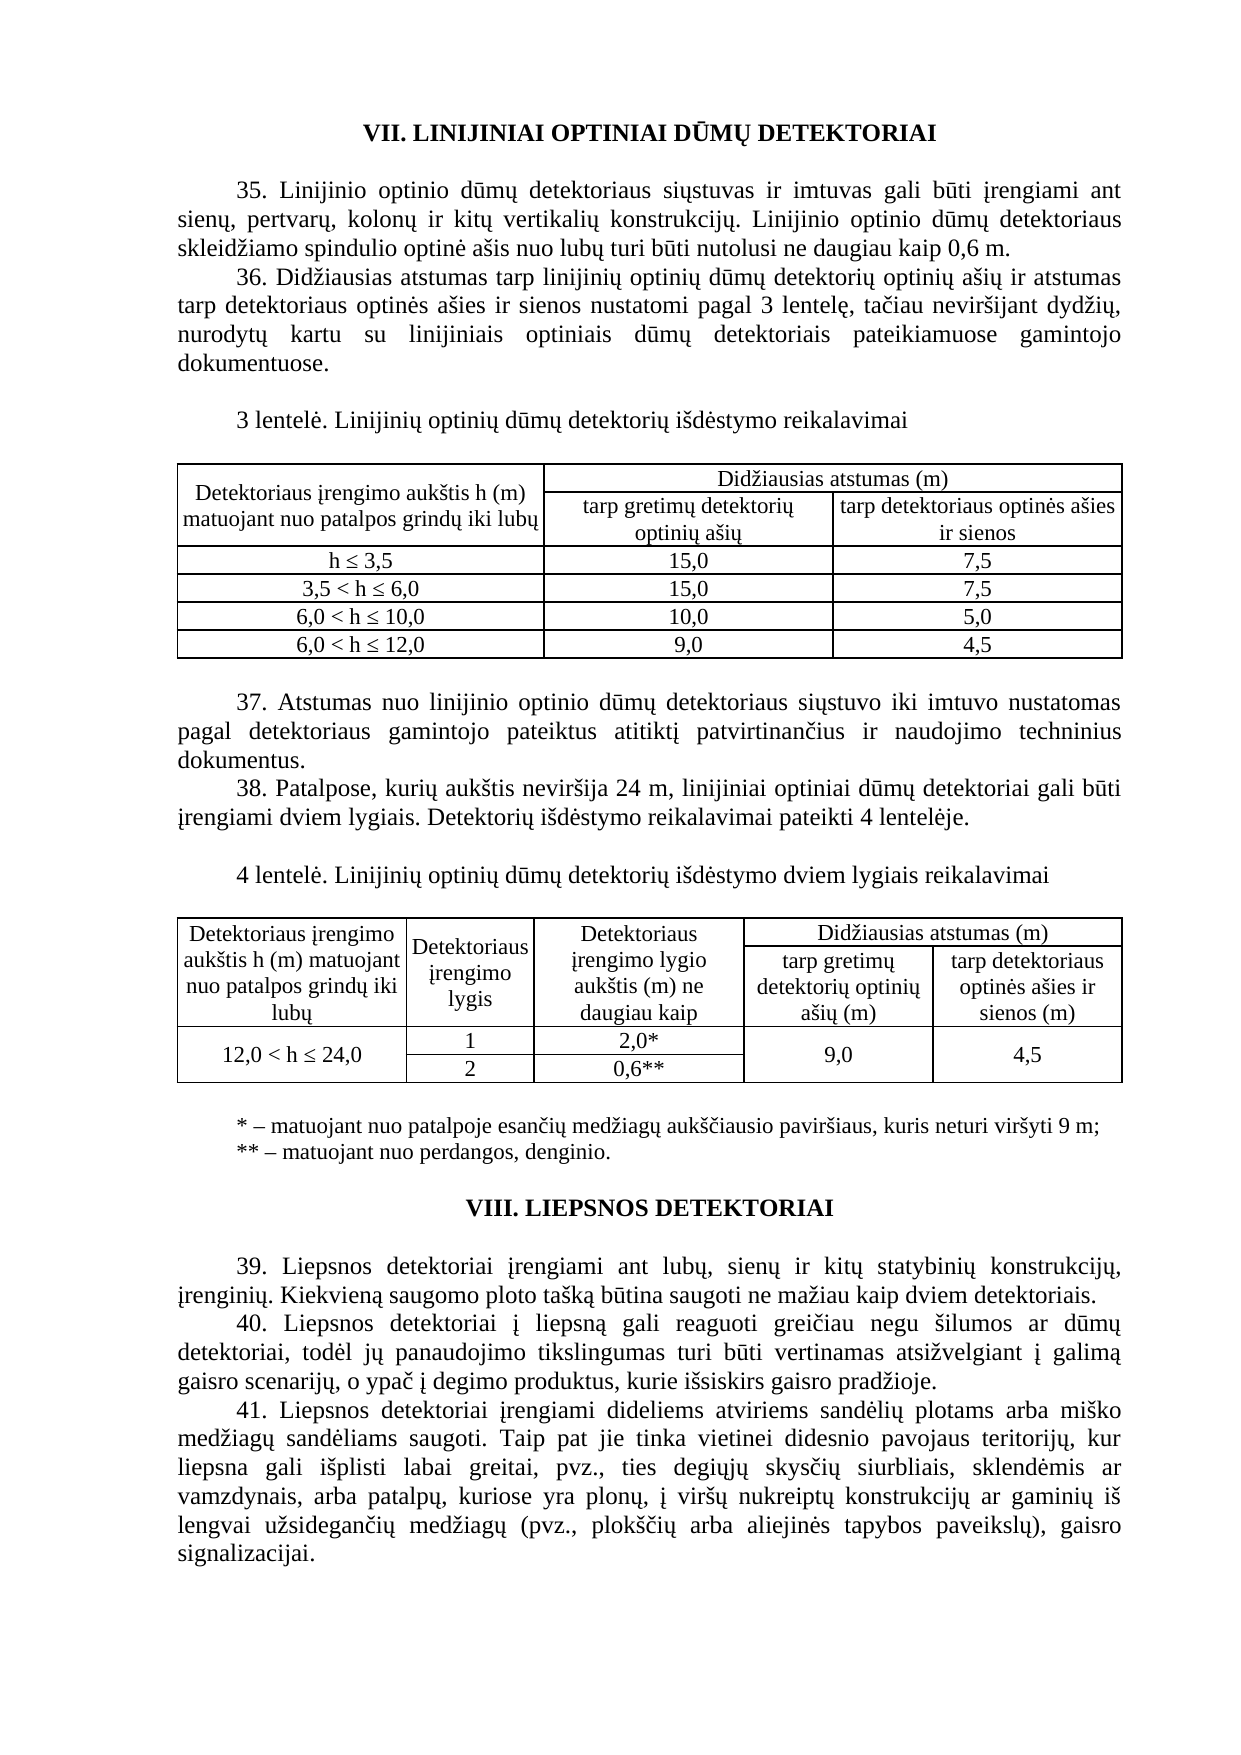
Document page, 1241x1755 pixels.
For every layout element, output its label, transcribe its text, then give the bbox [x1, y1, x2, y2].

text 36. Didžiausias atstumas tarp linijinių optinių dūmų detektorių optinių ašių ir atstumas tarp detektoriaus optinės ašies ir sienos nustatomi pagal 3 lentelę, tačiau neviršijant dydžių, nurodytų kartu su linijiniais optiniais dūmų detektoriais pateikiamuose gamintojo dokumentuose. [177, 262, 1122, 377]
text VII. LINIJINIAI OPTINIAI DŪMŲ DETEKTORIAI [177, 118, 1122, 147]
table_cell 4,5 [934, 1027, 1121, 1082]
table_cell 4,5 [834, 631, 1121, 657]
table_header Detektoriaus įrengimo aukštis h (m) matuojant nuo patalpos grindų iki lubų [178, 919, 406, 1026]
table_cell 9,0 [545, 631, 832, 657]
table_cell 6,0 < h ≤ 12,0 [178, 631, 543, 657]
text 39. Liepsnos detektoriai įrengiami ant lubų, sienų ir kitų statybinių konstrukcijų, įrenginių. Kiekvieną saugomo ploto tašką būtina saugoti ne mažiau kaip dviem detektoriais. [177, 1251, 1122, 1308]
table_cell tarp gretimų detektorių optinių ašių (m) [745, 947, 932, 1026]
table_cell 3,5 < h ≤ 6,0 [178, 575, 543, 601]
table_cell 6,0 < h ≤ 10,0 [178, 603, 543, 629]
table_cell h ≤ 3,5 [178, 547, 543, 573]
table_cell 9,0 [745, 1027, 932, 1082]
table_header Detektoriaus įrengimo lygio aukštis (m) ne daugiau kaip [535, 919, 743, 1026]
text 35. Linijinio optinio dūmų detektoriaus siųstuvas ir imtuvas gali būti įrengiami ant sienų, pertvarų, kolonų ir kitų vertikalių konstrukcijų. Linijinio optinio dūmų detektoriaus skleidžiamo spindulio optinė ašis nuo lubų turi būti nutolusi ne daugiau kaip 0,6 m. [177, 176, 1122, 262]
table_cell 12,0 < h ≤ 24,0 [178, 1027, 406, 1082]
table_cell 10,0 [545, 603, 832, 629]
table_header Detektoriaus įrengimo aukštis h (m) matuojant nuo patalpos grindų iki lubų [178, 465, 543, 545]
table_cell 5,0 [834, 603, 1121, 629]
table_cell 15,0 [545, 547, 832, 573]
table_cell 7,5 [834, 575, 1121, 601]
text * – matuojant nuo patalpoje esančių medžiagų aukščiausio paviršiaus, kuris neturi viršyti 9 m; [177, 1112, 1122, 1138]
table_cell 15,0 [545, 575, 832, 601]
text ** – matuojant nuo perdangos, denginio. [177, 1138, 1122, 1165]
text 37. Atstumas nuo linijinio optinio dūmų detektoriaus siųstuvo iki imtuvo nustatomas pagal detektoriaus gamintojo pateiktus atitiktį patvirtinančius ir naudojimo techninius dokumentus. [177, 687, 1122, 773]
text 3 lentelė. Linijinių optinių dūmų detektorių išdėstymo reikalavimai [177, 406, 1122, 434]
table_cell 2,0* [535, 1027, 743, 1054]
table_cell 2 [407, 1055, 533, 1082]
table_cell 7,5 [834, 547, 1121, 573]
text 41. Liepsnos detektoriai įrengiami dideliems atviriems sandėlių plotams arba miško medžiagų sandėliams saugoti. Taip pat jie tinka vietinei didesnio pavojaus teritorijų, kur liepsna gali išplisti labai greitai, pvz., ties degiųjų skysčių siurbliais, sklendėmis ar vamzdynais, arba patalpų, kuriose yra plonų, į viršų nukreiptų konstrukcijų ar gaminių iš lengvai užsidegančių medžiagų (pvz., plokščių arba aliejinės tapybos paveikslų), gaisro signalizacijai. [177, 1395, 1122, 1567]
table_header Didžiausias atstumas (m) [745, 919, 1121, 945]
table_header Didžiausias atstumas (m) [545, 465, 1121, 491]
table_cell tarp gretimų detektorių optinių ašių [545, 493, 832, 545]
table_cell 1 [407, 1027, 533, 1054]
text VIII. LIEPSNOS DETEKTORIAI [177, 1193, 1122, 1222]
text 38. Patalpose, kurių aukštis neviršija 24 m, linijiniai optiniai dūmų detektoriai gali būti įrengiami dviem lygiais. Detektorių išdėstymo reikalavimai pateikti 4 lentelėje. [177, 773, 1122, 831]
table_cell tarp detektoriaus optinės ašies ir sienos (m) [934, 947, 1121, 1026]
table_cell tarp detektoriaus optinės ašies ir sienos [834, 493, 1121, 545]
table_cell 0,6** [535, 1055, 743, 1082]
text 4 lentelė. Linijinių optinių dūmų detektorių išdėstymo dviem lygiais reikalavimai [177, 860, 1122, 888]
table_header Detektoriaus įrengimo lygis [407, 919, 533, 1026]
text 40. Liepsnos detektoriai į liepsną gali reaguoti greičiau negu šilumos ar dūmų detektoriai, todėl jų panaudojimo tikslingumas turi būti vertinamas atsižvelgiant į galimą gaisro scenarijų, o ypač į degimo produktus, kurie išsiskirs gaisro pradžioje. [177, 1308, 1122, 1395]
